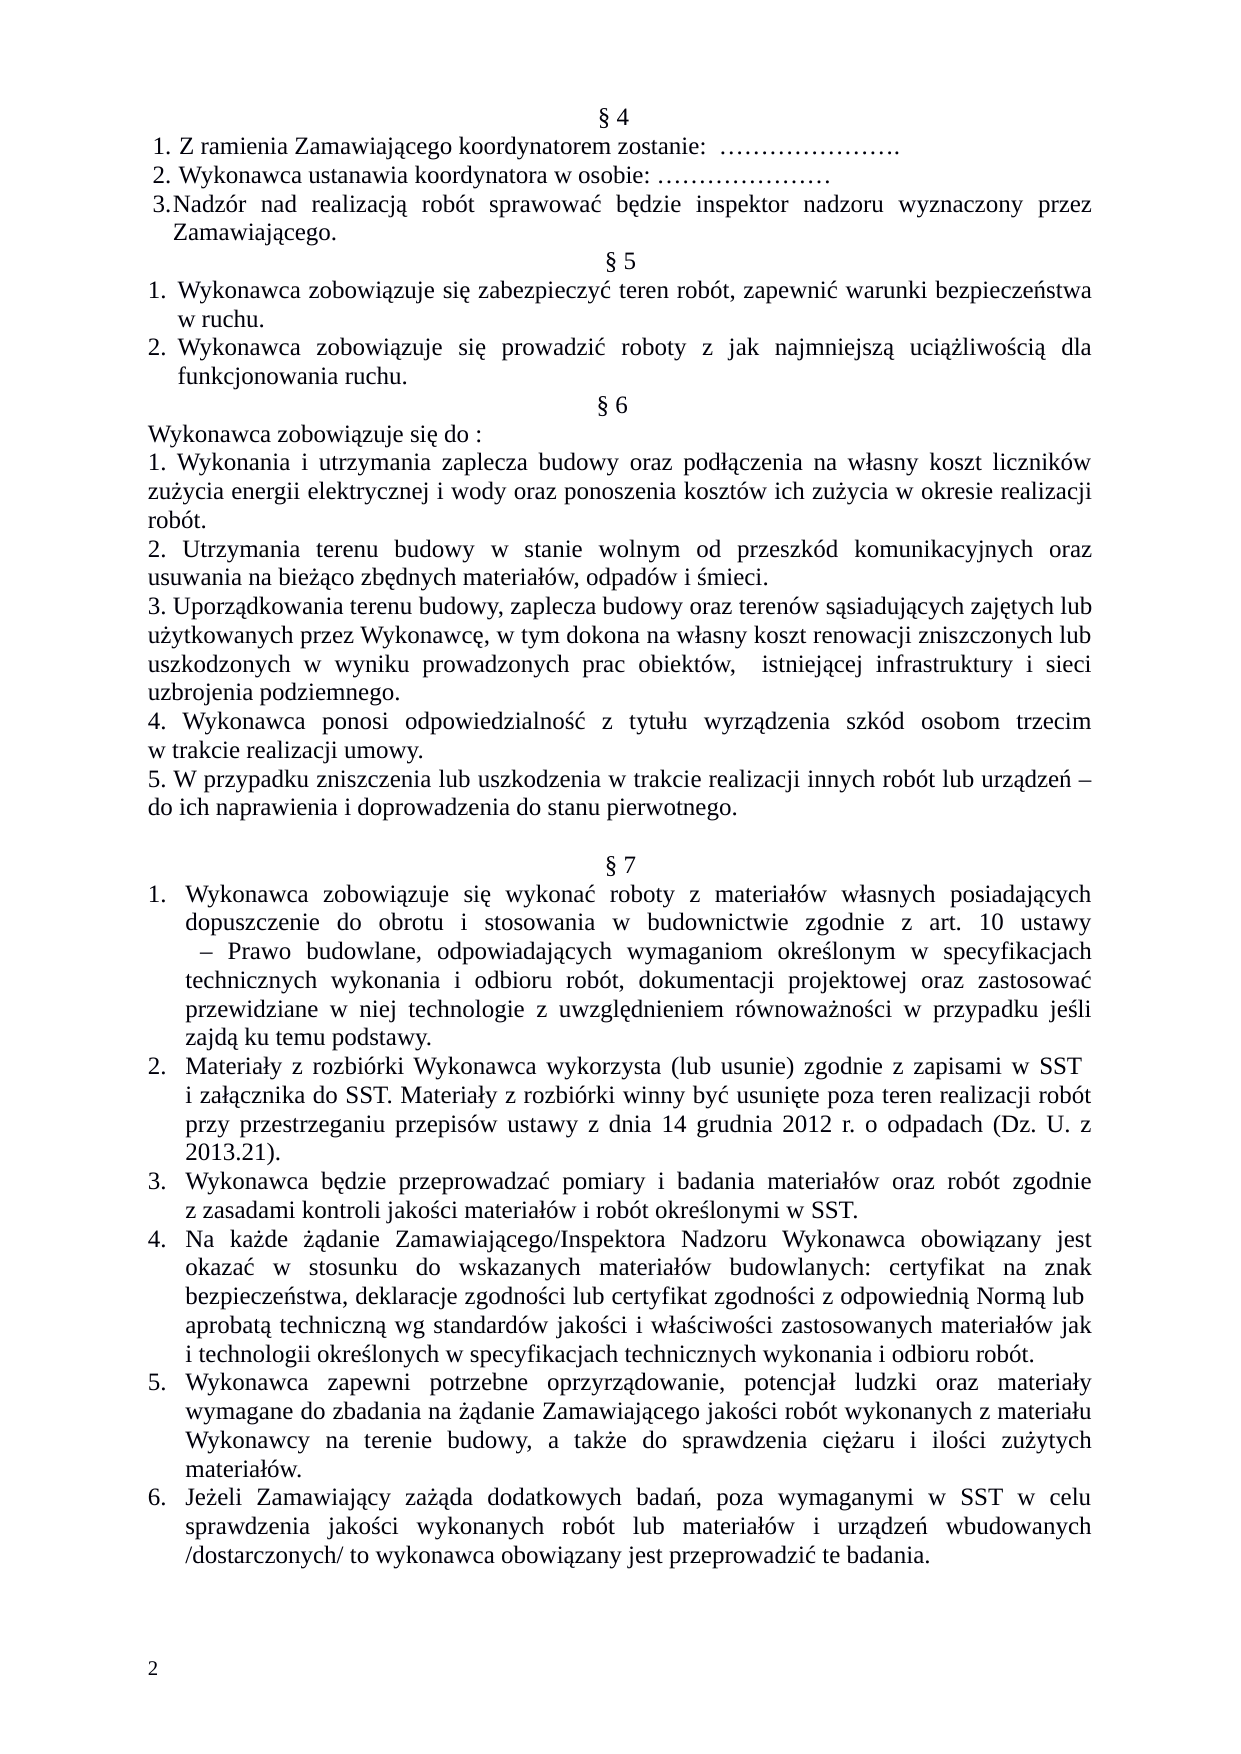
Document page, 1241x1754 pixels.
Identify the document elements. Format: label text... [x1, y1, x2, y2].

text § 7 [148, 850, 1092, 879]
text Wykonawca zobowiązuje się do : [148, 419, 1092, 447]
list Wykonawca zobowiązuje się wykonać roboty z materiałów własnych posiadających dopuszczenie do obrotu i stosowania w budownictwie zgodnie z art. 10 ustawy – Prawo budowlane, odpowiadających wymaganiom określonym w specyfikacjach technicznych wykonania i odbioru robót, dokumentacji projektowej oraz zastosować przewidziane w niej technologie z uwzględnieniem równoważności w przypadku jeśli zajdą ku temu podstawy. [148, 879, 1092, 1051]
list Nadzór nad realizacją robót sprawować będzie inspektor nadzoru wyznaczony przez Zamawiającego. [152, 189, 1092, 246]
text § 6 [590, 390, 1092, 419]
list Jeżeli Zamawiający zażąda dodatkowych badań, poza wymaganymi w SST w celu sprawdzenia jakości wykonanych robót lub materiałów i urządzeń wbudowanych /dostarczonych/ to wykonawca obowiązany jest przeprowadzić te badania. [148, 1482, 1092, 1569]
list Materiały z rozbiórki Wykonawca wykorzysta (lub usunie) zgodnie z zapisami w SST i załącznika do SST. Materiały z rozbiórki winny być usunięte poza teren realizacji robót przy przestrzeganiu przepisów ustawy z dnia 14 grudnia 2012 r. o odpadach (Dz. U. z 2013.21). [148, 1051, 1092, 1166]
list Wykonawca będzie przeprowadzać pomiary i badania materiałów oraz robót zgodnie z zasadami kontroli jakości materiałów i robót określonymi w SST. [148, 1166, 1092, 1224]
text 1. Wykonania i utrzymania zaplecza budowy oraz podłączenia na własny koszt liczników zużycia energii elektrycznej i wody oraz ponoszenia kosztów ich zużycia w okresie realizacji robót. [148, 447, 1092, 534]
text § 4 [148, 74, 1092, 131]
list Wykonawca ustanawia koordynatora w osobie: ………………… [152, 160, 1092, 189]
text 2. Utrzymania terenu budowy w stanie wolnym od przeszkód komunikacyjnych oraz usuwania na bieżąco zbędnych materiałów, odpadów i śmieci. [148, 534, 1092, 591]
list Wykonawca zobowiązuje się prowadzić roboty z jak najmniejszą uciążliwością dla funkcjonowania ruchu. [148, 332, 1092, 390]
text 3. Uporządkowania terenu budowy, zaplecza budowy oraz terenów sąsiadujących zajętych lub użytkowanych przez Wykonawcę, w tym dokona na własny koszt renowacji zniszczonych lub uszkodzonych w wyniku prowadzonych prac obiektów, istniejącej infrastruktury i sieci uzbrojenia podziemnego. [148, 591, 1092, 706]
list Wykonawca zobowiązuje się zabezpieczyć teren robót, zapewnić warunki bezpieczeństwa w ruchu. [148, 275, 1092, 332]
text § 5 [148, 246, 1092, 275]
text 4. Wykonawca ponosi odpowiedzialność z tytułu wyrządzenia szkód osobom trzecim w trakcie realizacji umowy. [148, 706, 1092, 764]
list Z ramienia Zamawiającego koordynatorem zostanie: …………………. [152, 131, 1092, 160]
list Wykonawca zapewni potrzebne oprzyrządowanie, potencjał ludzki oraz materiały wymagane do zbadania na żądanie Zamawiającego jakości robót wykonanych z materiału Wykonawcy na terenie budowy, a także do sprawdzenia ciężaru i ilości zużytych materiałów. [148, 1367, 1092, 1482]
list Na każde żądanie Zamawiającego/Inspektora Nadzoru Wykonawca obowiązany jest okazać w stosunku do wskazanych materiałów budowlanych: certyfikat na znak bezpieczeństwa, deklaracje zgodności lub certyfikat zgodności z odpowiednią Normą lub aprobatą techniczną wg standardów jakości i właściwości zastosowanych materiałów jak i technologii określonych w specyfikacjach technicznych wykonania i odbioru robót. [148, 1224, 1092, 1367]
text 5. W przypadku zniszczenia lub uszkodzenia w trakcie realizacji innych robót lub urządzeń – do ich naprawienia i doprowadzenia do stanu pierwotnego. [148, 764, 1092, 821]
